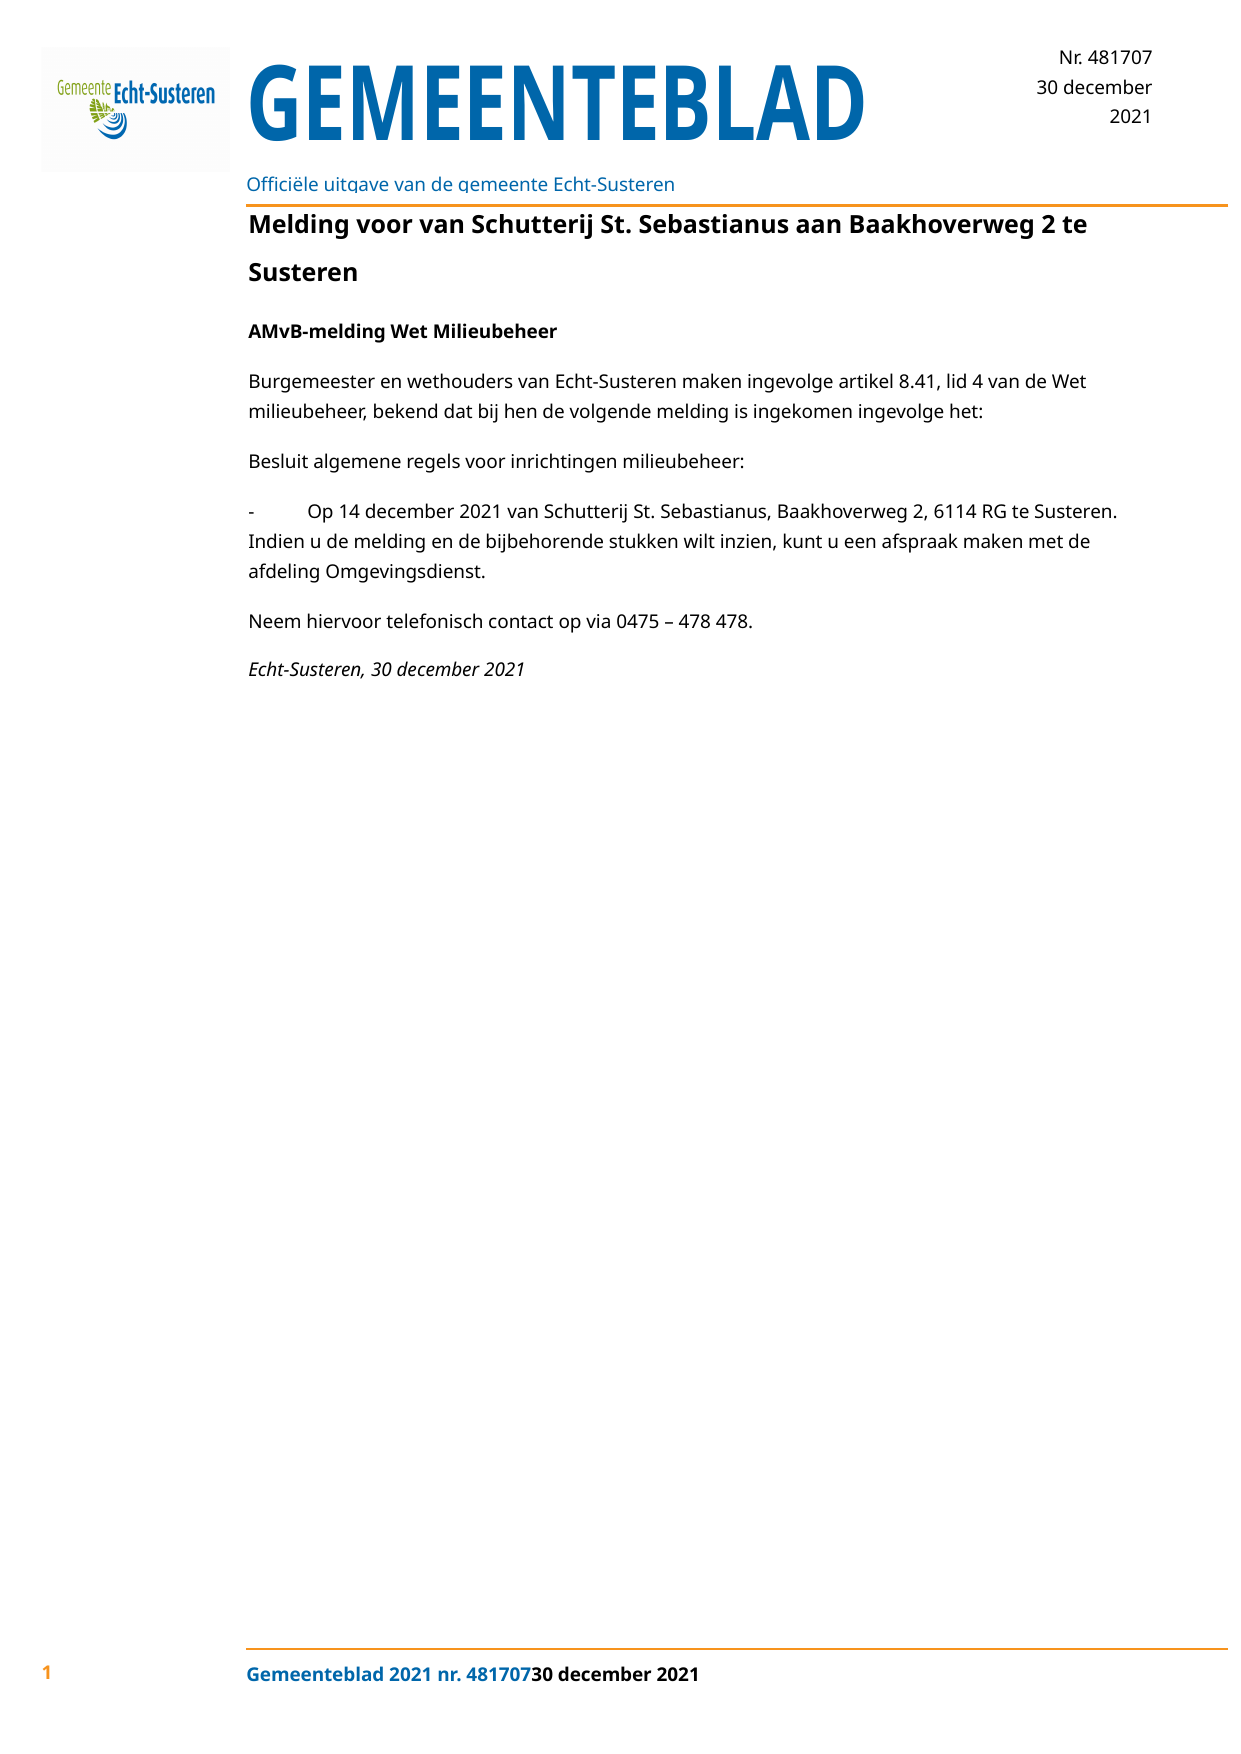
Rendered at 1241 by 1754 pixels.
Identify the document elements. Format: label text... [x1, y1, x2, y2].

text Neem hiervoor telefonisch contact op via 0475 – 478 478. [248, 608, 1152, 634]
text Burgemeester en wethouders van Echt-Susteren maken ingevolge artikel 8.41, lid 4 van de Wet milieubeheer, bekend dat bij hen de volgende melding is ingekomen ingevolge het: [248, 368, 1152, 424]
text Echt-Susteren, 30 december 2021 [248, 656, 1152, 682]
list Op 14 december 2021 van Schutterij St. Sebastianus, Baakhoverweg 2, 6114 RG te Susteren. [248, 499, 1152, 524]
text Indien u de melding en de bijbehorende stukken wilt inzien, kunt u een afspraak maken met de afdeling Omgevingsdienst. [248, 528, 1152, 584]
text Melding voor van Schutterij St. Sebastianus aan Baakhoverweg 2 te Susteren [248, 207, 1152, 288]
picture [41, 47, 231, 172]
text Besluit algemene regels voor inrichtingen milieubeheer: [248, 448, 1152, 474]
text AMvB-melding Wet Milieubeheer [248, 318, 1152, 344]
